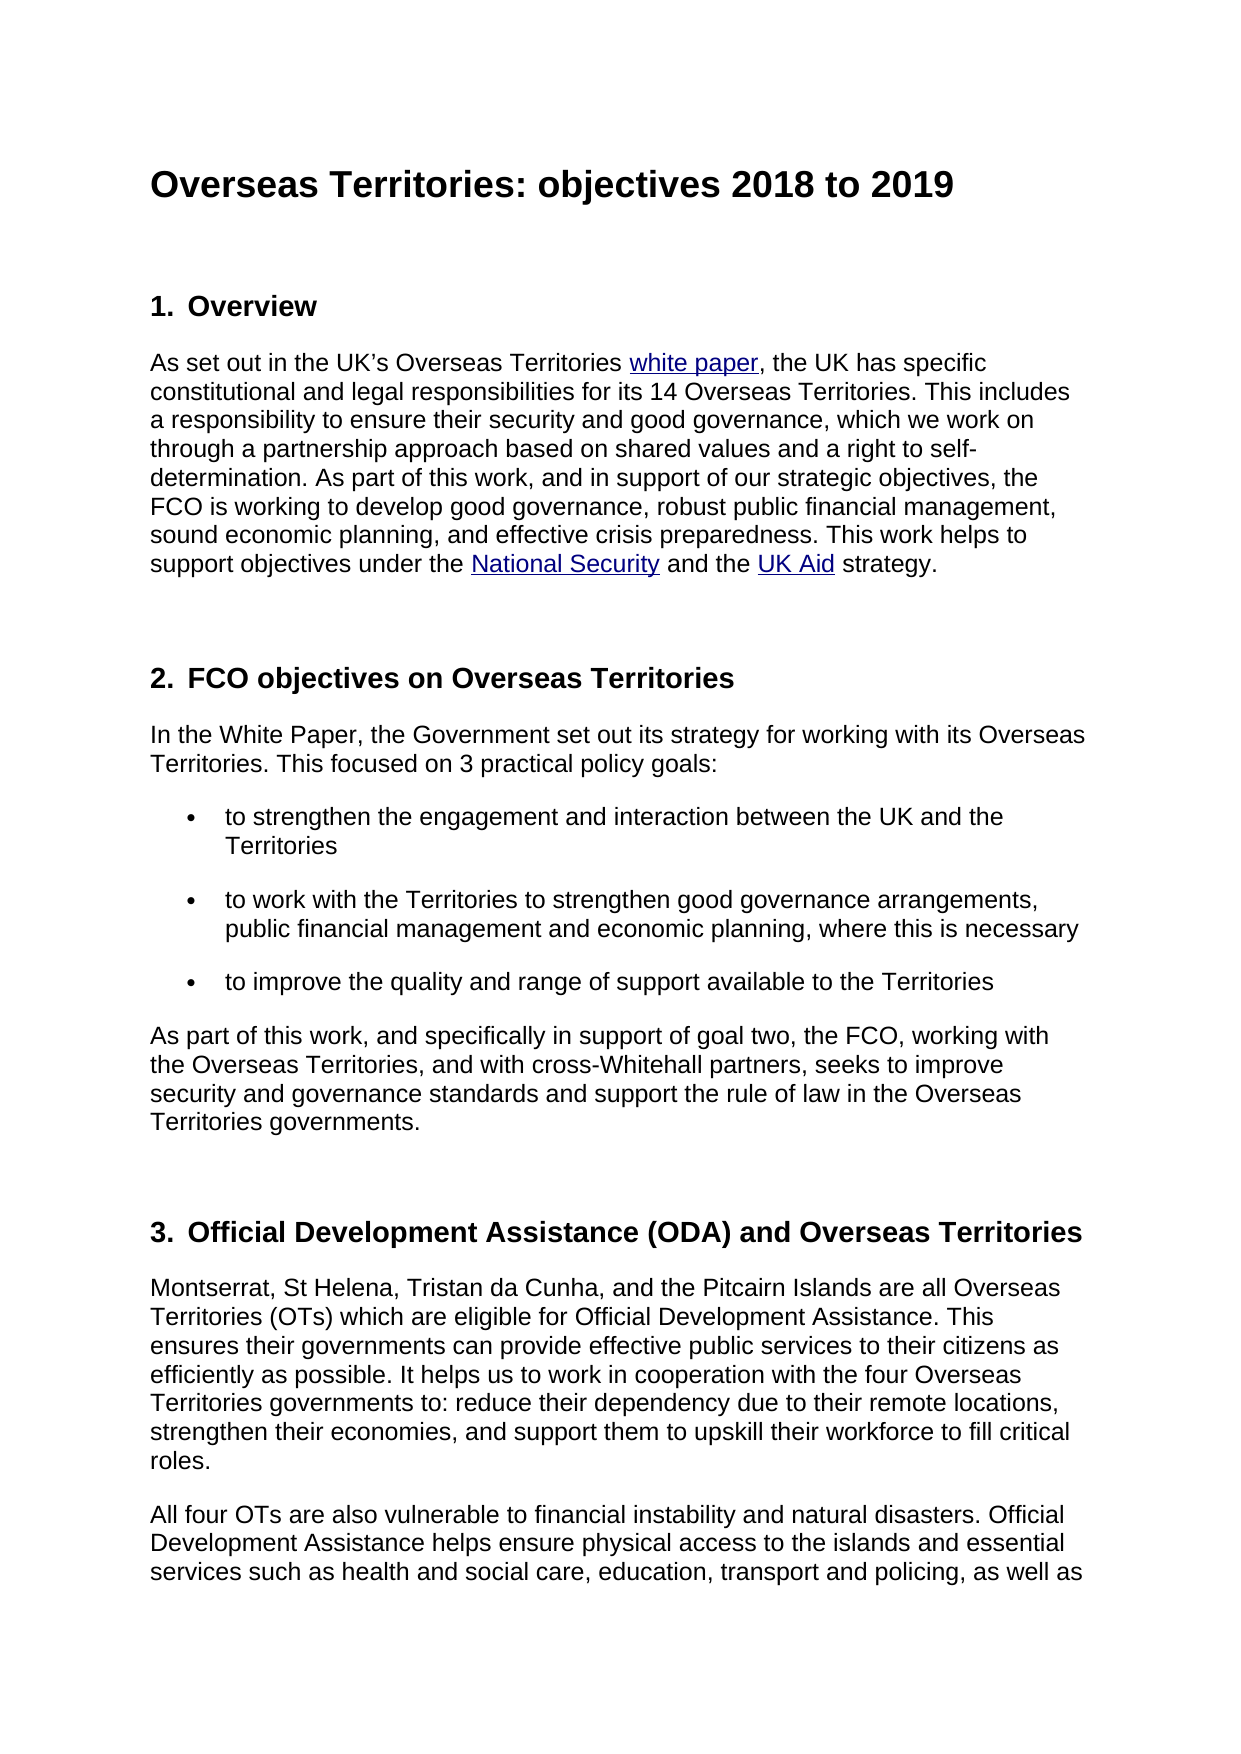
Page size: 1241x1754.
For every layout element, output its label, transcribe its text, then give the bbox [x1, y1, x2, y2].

text Montserrat, St Helena, Tristan da Cunha, and the Pitcairn Islands are all Overseas Territories (OTs) which are eligible for Official Development Assistance. This ensures their governments can provide effective public services to their citizens as efficiently as possible. It helps us to work in cooperation with the four Overseas Territories governments to: reduce their dependency due to their remote locations, strengthen their economies, and support them to upskill their workforce to fill critical roles. [150, 1273, 1090, 1474]
text In the White Paper, the Government set out its strategy for working with its Overseas Territories. This focused on 3 practical policy goals: [150, 720, 1090, 777]
list to improve the quality and range of support available to the Territories [187, 967, 1090, 996]
list to work with the Territories to strengthen good governance arrangements, public financial management and economic planning, where this is necessary [187, 885, 1090, 942]
list FCO objectives on Overseas Territories [150, 661, 1090, 695]
list to strengthen the engagement and interaction between the UK and the Territories [187, 802, 1090, 860]
text As set out in the UK’s Overseas Territories white paper, the UK has specific constitutional and legal responsibilities for its 14 Overseas Territories. This includes a responsibility to ensure their security and good governance, which we work on through a partnership approach based on shared values and a right to self-determination. As part of this work, and in support of our strategic objectives, the FCO is working to develop good governance, robust public financial management, sound economic planning, and effective crisis preparedness. This work helps to support objectives under the National Security and the UK Aid strategy. [150, 348, 1090, 578]
text All four OTs are also vulnerable to financial instability and natural disasters. Official Development Assistance helps ensure physical access to the islands and essential services such as health and social care, education, transport and policing, as well as [150, 1499, 1090, 1586]
text As part of this work, and specifically in support of goal two, the FCO, working with the Overseas Territories, and with cross-Whitehall partners, seeks to improve security and governance standards and support the rule of law in the Overseas Territories governments. [150, 1021, 1090, 1136]
text Overseas Territories: objectives 2018 to 2019 [150, 162, 1090, 206]
list Overview [150, 289, 1090, 323]
list Official Development Assistance (ODA) and Overseas Territories [150, 1215, 1090, 1248]
